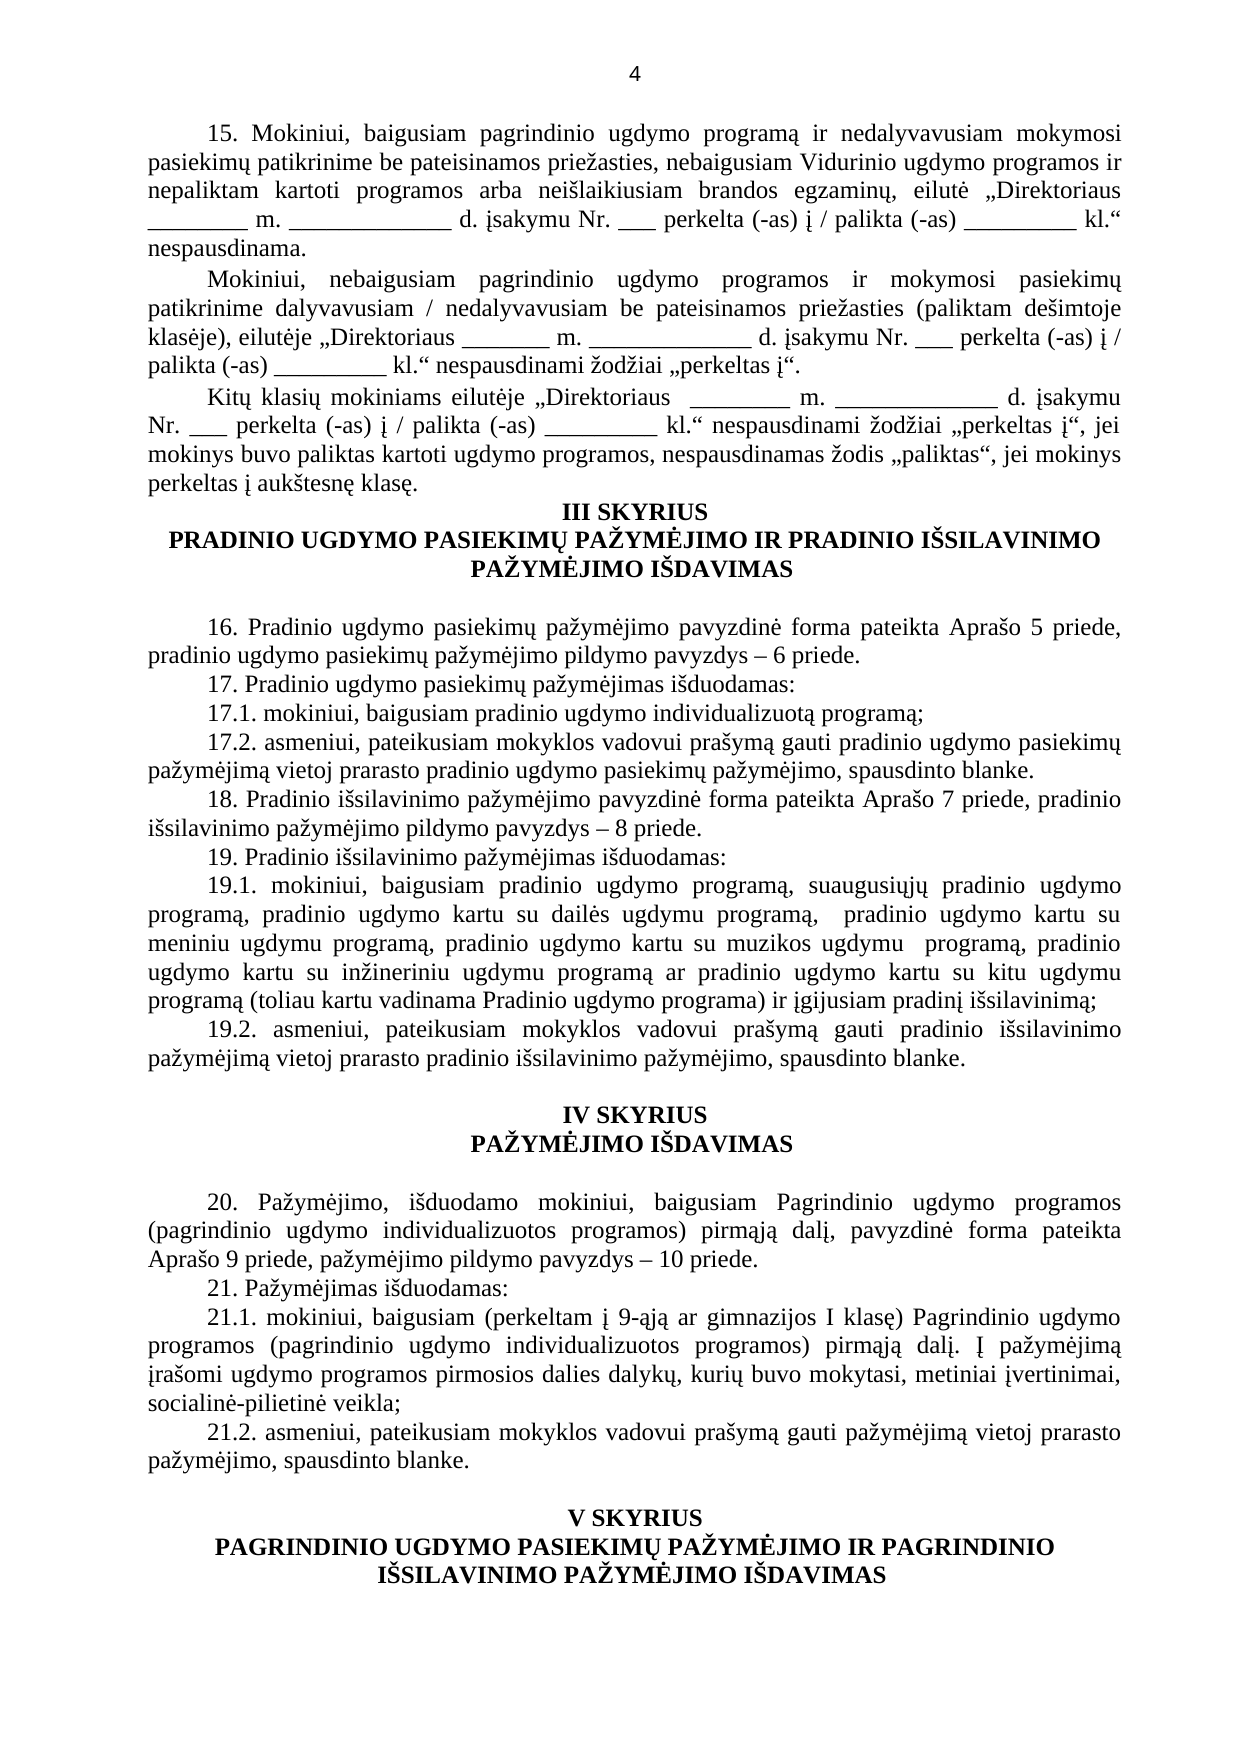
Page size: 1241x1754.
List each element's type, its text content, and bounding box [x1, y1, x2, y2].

text Mokiniui, nebaigusiam pagrindinio ugdymo programos ir mokymosi pasiekimų patikrinime dalyvavusiam / nedalyvavusiam be pateisinamos priežasties (paliktam dešimtoje klasėje), eilutėje „Direktoriaus _______ m. _____________ d. įsakymu Nr. ___ perkelta (-as) į / palikta (-as) _________ kl.“ nespausdinami žodžiai „perkeltas į“. [148, 264, 1122, 379]
text 15. Mokiniui, baigusiam pagrindinio ugdymo programą ir nedalyvavusiam mokymosi pasiekimų patikrinime be pateisinamos priežasties, nebaigusiam Vidurinio ugdymo programos ir nepaliktam kartoti programos arba neišlaikiusiam brandos egzaminų, eilutė „Direktoriaus ________ m. _____________ d. įsakymu Nr. ___ perkelta (-as) į / palikta (-as) _________ kl.“ nespausdinama. [148, 118, 1122, 262]
text PAŽYMĖJIMO IŠDAVIMAS [148, 1129, 1122, 1158]
text 20. Pažymėjimo, išduodamo mokiniui, baigusiam Pagrindinio ugdymo programos (pagrindinio ugdymo individualizuotos programos) pirmąją dalį, pavyzdinė forma pateikta Aprašo 9 priede, pažymėjimo pildymo pavyzdys – 10 priede. [148, 1187, 1122, 1273]
text 19.1. mokiniui, baigusiam pradinio ugdymo programą, suaugusiųjų pradinio ugdymo programą, pradinio ugdymo kartu su dailės ugdymu programą, pradinio ugdymo kartu su meniniu ugdymu programą, pradinio ugdymo kartu su muzikos ugdymu programą, pradinio ugdymo kartu su inžineriniu ugdymu programą ar pradinio ugdymo kartu su kitu ugdymu programą (toliau kartu vadinama Pradinio ugdymo programa) ir įgijusiam pradinį išsilavinimą; [148, 870, 1122, 1014]
text 21.2. asmeniui, pateikusiam mokyklos vadovui prašymą gauti pažymėjimą vietoj prarasto pažymėjimo, spausdinto blanke. [148, 1417, 1122, 1474]
text 17.2. asmeniui, pateikusiam mokyklos vadovui prašymą gauti pradinio ugdymo pasiekimų pažymėjimą vietoj prarasto pradinio ugdymo pasiekimų pažymėjimo, spausdinto blanke. [148, 727, 1122, 784]
text PAGRINDINIO UGDYMO PASIEKIMŲ PAŽYMĖJIMO IR PAGRINDINIO IŠSILAVINIMO PAŽYMĖJIMO IŠDAVIMAS [148, 1532, 1122, 1589]
text V SKYRIUS [148, 1503, 1122, 1532]
text 17. Pradinio ugdymo pasiekimų pažymėjimas išduodamas: [148, 669, 1122, 698]
text 16. Pradinio ugdymo pasiekimų pažymėjimo pavyzdinė forma pateikta Aprašo 5 priede, pradinio ugdymo pasiekimų pažymėjimo pildymo pavyzdys – 6 priede. [148, 612, 1122, 669]
text 21.1. mokiniui, baigusiam (perkeltam į 9-ąją ar gimnazijos I klasę) Pagrindinio ugdymo programos (pagrindinio ugdymo individualizuotos programos) pirmąją dalį. Į pažymėjimą įrašomi ugdymo programos pirmosios dalies dalykų, kurių buvo mokytasi, metiniai įvertinimai, socialinė-pilietinė veikla; [148, 1302, 1122, 1417]
text 17.1. mokiniui, baigusiam pradinio ugdymo individualizuotą programą; [148, 698, 1122, 727]
text IV SKYRIUS [148, 1100, 1122, 1129]
text Kitų klasių mokiniams eilutėje „Direktoriaus ________ m. _____________ d. įsakymu Nr. ___ perkelta (-as) į / palikta (-as) _________ kl.“ nespausdinami žodžiai „perkeltas į“, jei mokinys buvo paliktas kartoti ugdymo programos, nespausdinamas žodis „paliktas“, jei mokinys perkeltas į aukštesnę klasę. [148, 382, 1122, 497]
text 19.2. asmeniui, pateikusiam mokyklos vadovui prašymą gauti pradinio išsilavinimo pažymėjimą vietoj prarasto pradinio išsilavinimo pažymėjimo, spausdinto blanke. [148, 1014, 1122, 1072]
text 21. Pažymėjimas išduodamas: [148, 1273, 1122, 1302]
text 18. Pradinio išsilavinimo pažymėjimo pavyzdinė forma pateikta Aprašo 7 priede, pradinio išsilavinimo pažymėjimo pildymo pavyzdys – 8 priede. [148, 784, 1122, 842]
text III SKYRIUS [148, 497, 1122, 525]
text 19. Pradinio išsilavinimo pažymėjimas išduodamas: [148, 842, 1122, 870]
text PRADINIO UGDYMO PASIEKIMŲ PAŽYMĖJIMO IR PRADINIO IŠSILAVINIMO PAŽYMĖJIMO IŠDAVIMAS [148, 525, 1122, 583]
